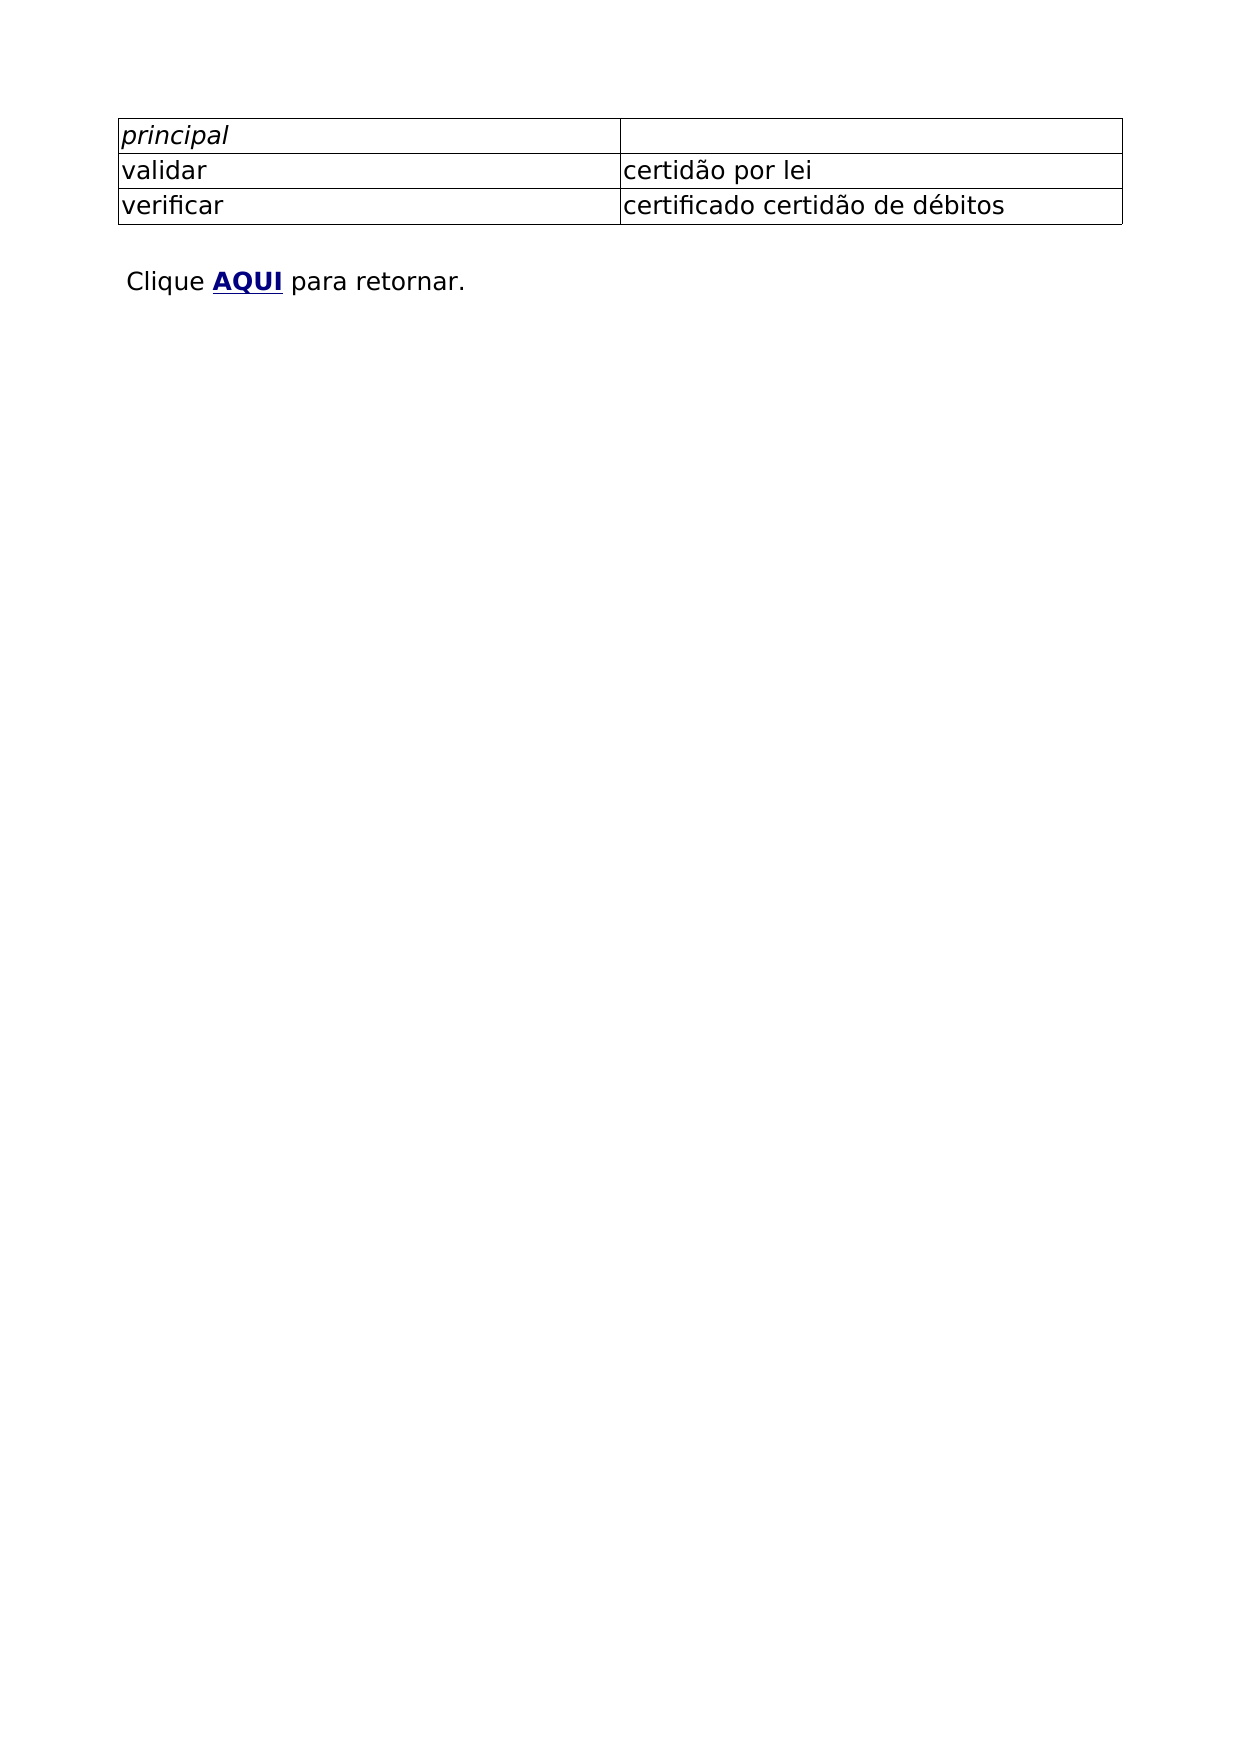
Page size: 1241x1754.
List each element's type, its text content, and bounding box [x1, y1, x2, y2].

table_cell validar [119, 154, 620, 188]
table_cell certificado certidão de débitos [621, 189, 1122, 223]
table_cell [621, 119, 1122, 153]
text Clique AQUI para retornar. [118, 238, 1122, 297]
table_cell certidão por lei [621, 154, 1122, 188]
table_cell verificar [119, 189, 620, 223]
table_cell principal [119, 119, 620, 153]
